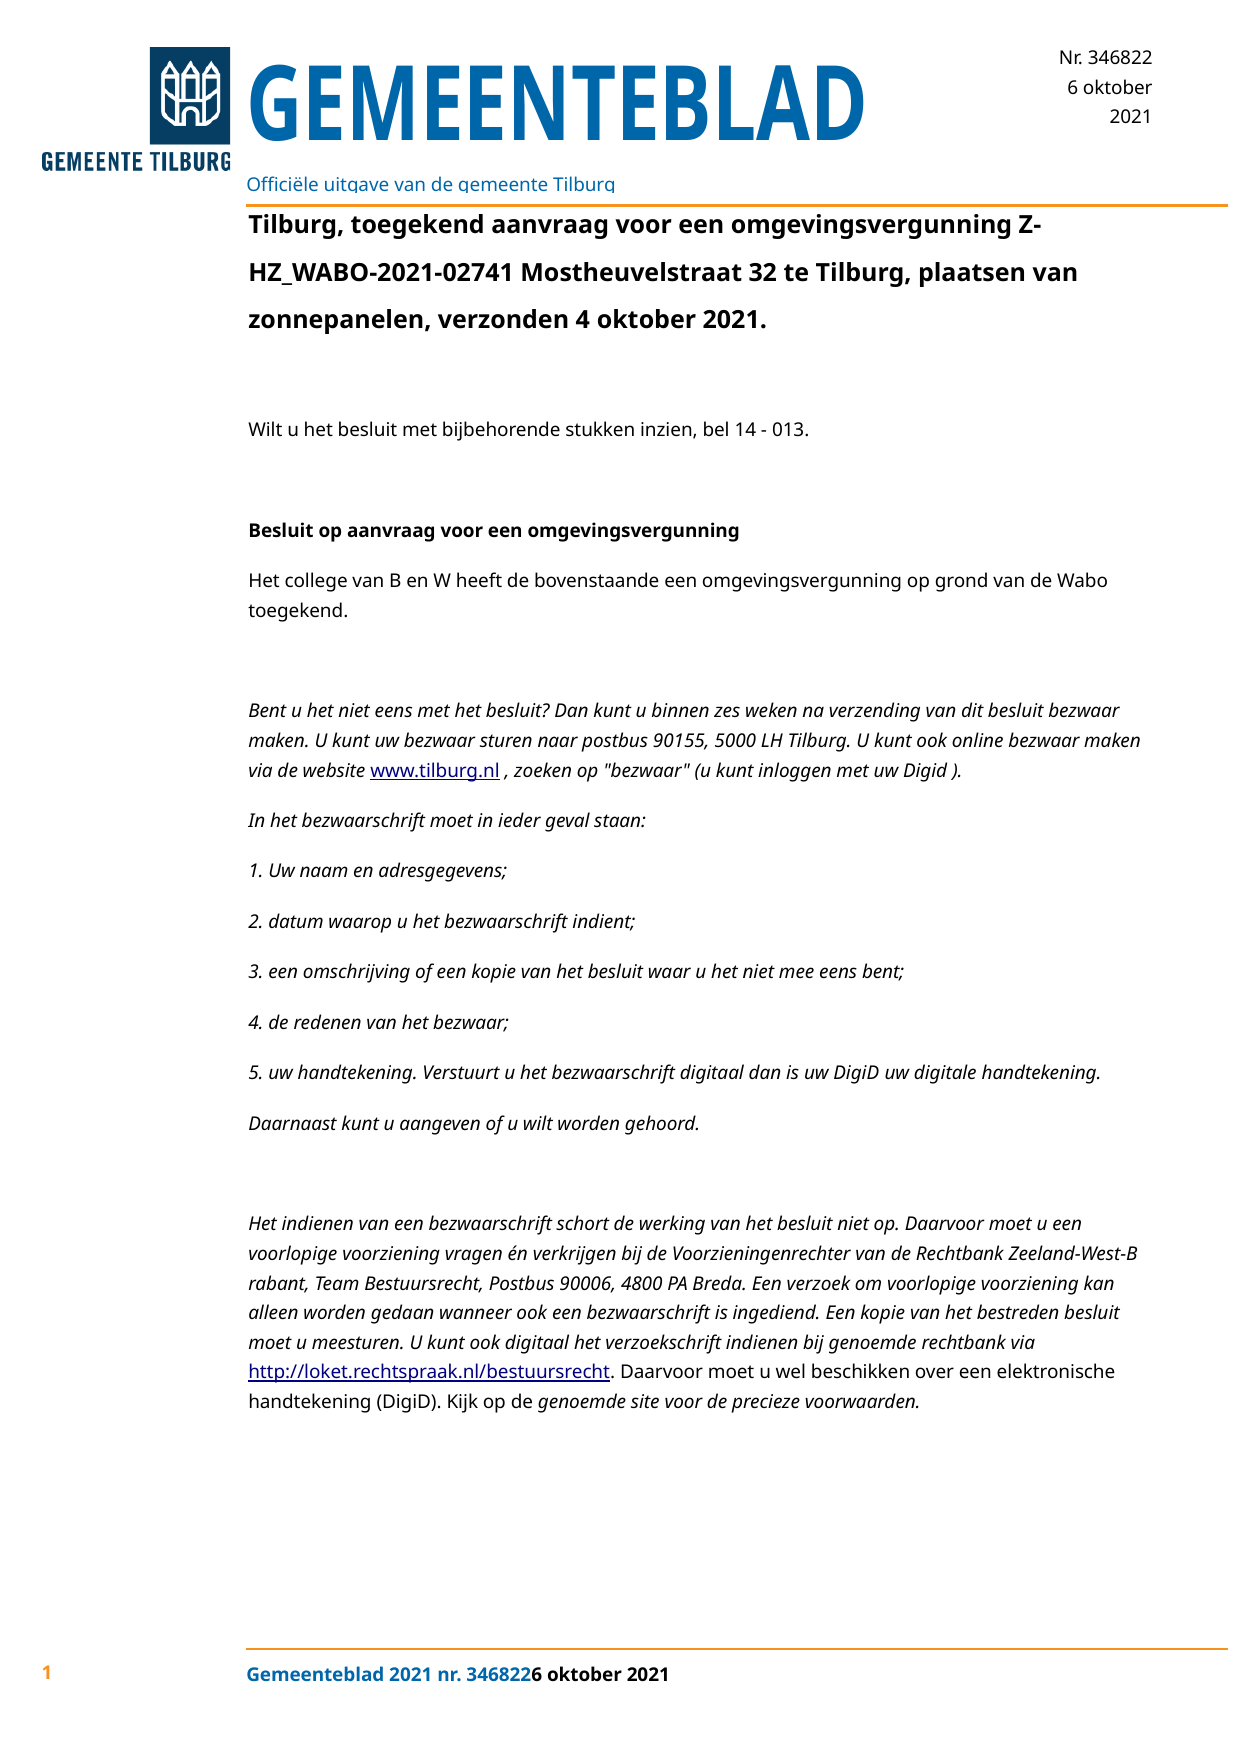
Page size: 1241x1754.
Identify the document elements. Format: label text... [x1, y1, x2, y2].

text Tilburg, toegekend aanvraag voor een omgevingsvergunning Z-HZ_WABO-2021-02741 Mostheuvelstraat 32 te Tilburg, plaatsen van zonnepanelen, verzonden 4 oktober 2021. [248, 207, 1152, 336]
text Het college van B en W heeft de bovenstaande een omgevingsvergunning op grond van de Wabo toegekend. [248, 567, 1152, 622]
text In het bezwaarschrift moet in ieder geval staan: [248, 807, 1152, 833]
text 2. datum waarop u het bezwaarschrift indient; [248, 908, 1152, 934]
text Het indienen van een bezwaarschrift schort de werking van het besluit niet op. Daarvoor moet u een voorlopige voorziening vragen én verkrijgen bij de Voorzieningenrechter van de Rechtbank Zeeland-West-B rabant, Team Bestuursrecht, Postbus 90006, 4800 PA Breda. Een verzoek om voorlopige voorziening kan alleen worden gedaan wanneer ook een bezwaarschrift is ingediend. Een kopie van het bestreden besluit moet u meesturen. U kunt ook digitaal het verzoekschrift indienen bij genoemde rechtbank via http://loket.rechtspraak.nl/bestuursrecht. Daarvoor moet u wel beschikken over een elektronische handtekening (DigiD). Kijk op de genoemde site voor de precieze voorwaarden. [248, 1211, 1152, 1414]
text 3. een omschrijving of een kopie van het besluit waar u het niet mee eens bent; [248, 958, 1152, 984]
picture [41, 47, 231, 172]
text 5. uw handtekening. Verstuurt u het bezwaarschrift digitaal dan is uw DigiD uw digitale handtekening. [248, 1059, 1152, 1085]
text Bent u het niet eens met het besluit? Dan kunt u binnen zes weken na verzending van dit besluit bezwaar maken. U kunt uw bezwaar sturen naar postbus 90155, 5000 LH Tilburg. U kunt ook online bezwaar maken via de website www.tilburg.nl , zoeken op "bezwaar" (u kunt inloggen met uw Digid ). [248, 698, 1152, 782]
text Daarnaast kunt u aangeven of u wilt worden gehoord. [248, 1110, 1152, 1135]
text Wilt u het besluit met bijbehorende stukken inzien, bel 14 - 013. [248, 416, 1152, 442]
text Besluit op aanvraag voor een omgevingsvergunning [248, 517, 1152, 542]
text 4. de redenen van het bezwaar; [248, 1009, 1152, 1034]
text 1. Uw naam en adresgegevens; [248, 858, 1152, 883]
